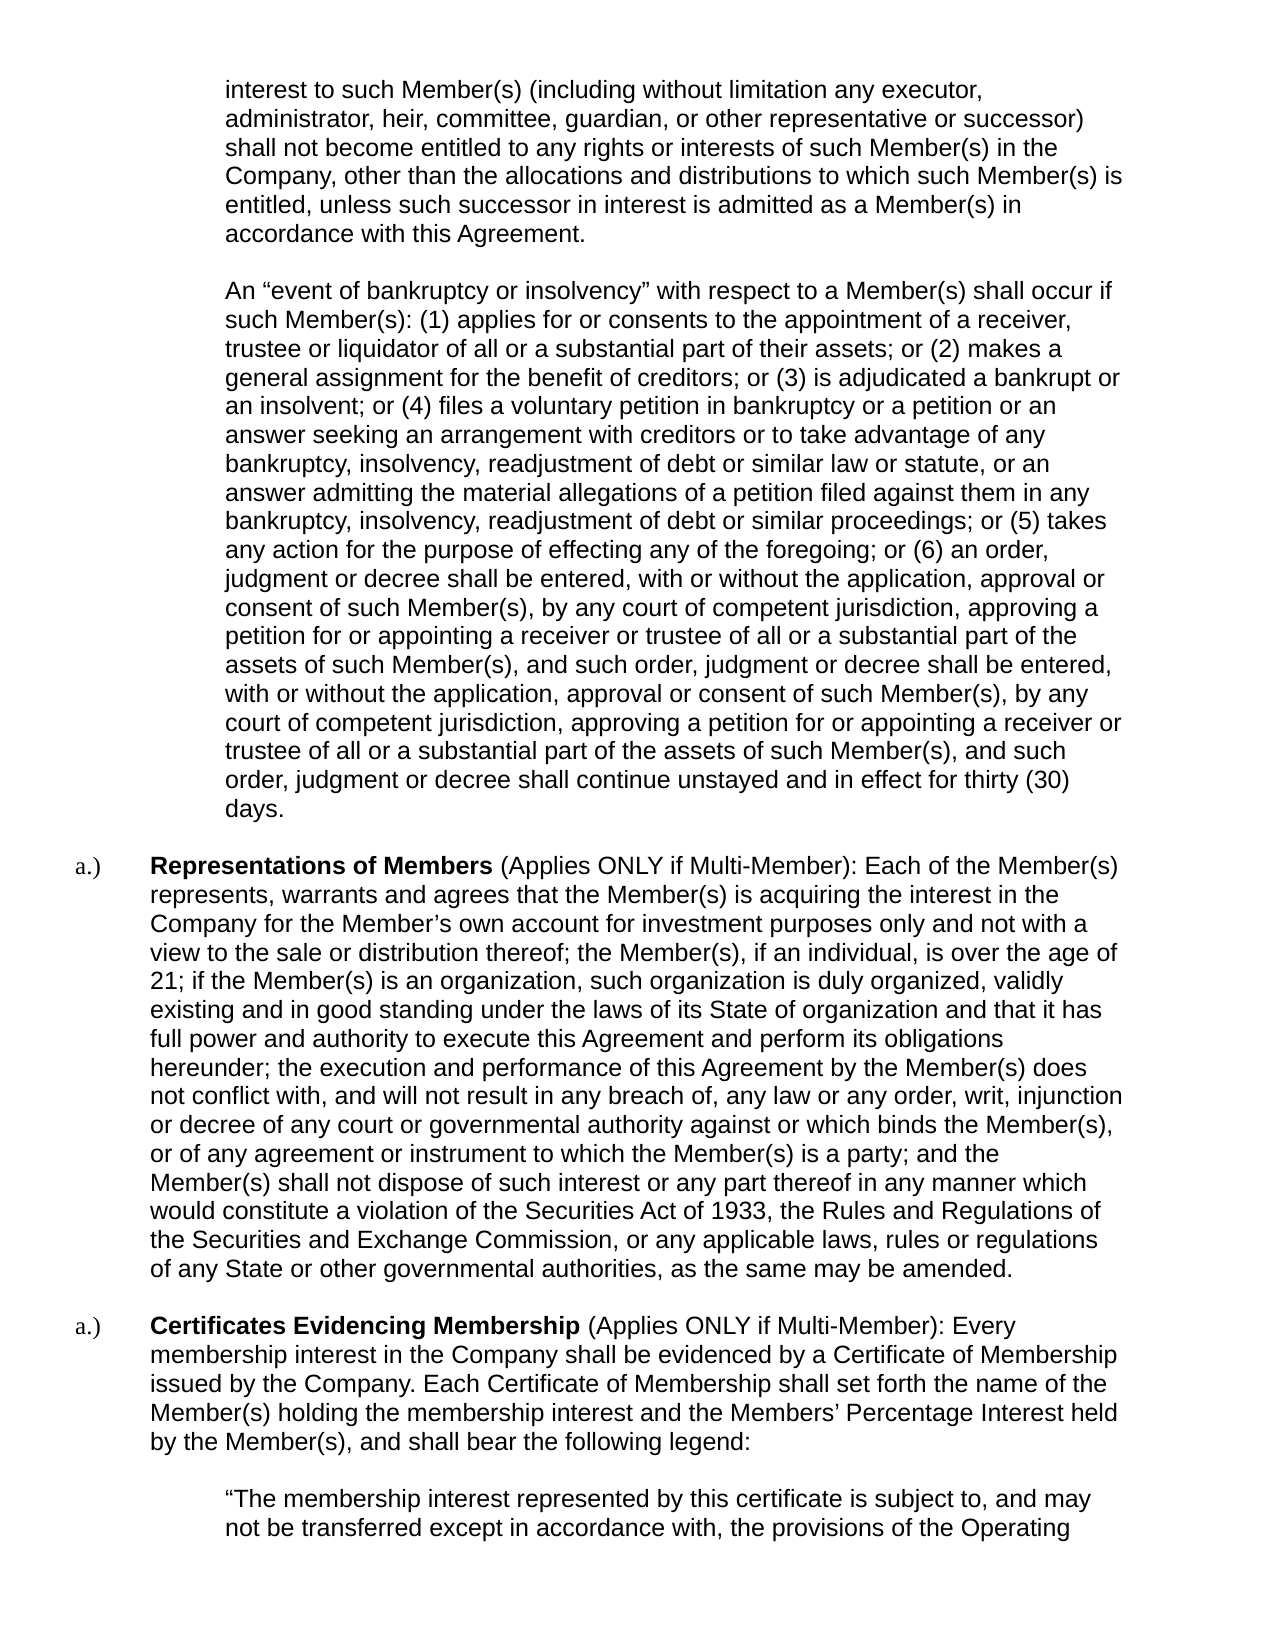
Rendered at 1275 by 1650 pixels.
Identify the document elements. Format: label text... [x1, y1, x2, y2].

text “The membership interest represented by this certificate is subject to, and may not be transferred except in accordance with, the provisions of the Operating [225, 1484, 1125, 1541]
text An “event of bankruptcy or insolvency” with respect to a Member(s) shall occur if such Member(s): (1) applies for or consents to the appointment of a receiver, trustee or liquidator of all or a substantial part of their assets; or (2) makes a general assignment for the benefit of creditors; or (3) is adjudicated a bankrupt or an insolvent; or (4) files a voluntary petition in bankruptcy or a petition or an answer seeking an arrangement with creditors or to take advantage of any bankruptcy, insolvency, readjustment of debt or similar law or statute, or an answer admitting the material allegations of a petition filed against them in any bankruptcy, insolvency, readjustment of debt or similar proceedings; or (5) takes any action for the purpose of effecting any of the foregoing; or (6) an order, judgment or decree shall be entered, with or without the application, approval or consent of such Member(s), by any court of competent jurisdiction, approving a petition for or appointing a receiver or trustee of all or a substantial part of the assets of such Member(s), and such order, judgment or decree shall be entered, with or without the application, approval or consent of such Member(s), by any court of competent jurisdiction, approving a petition for or appointing a receiver or trustee of all or a substantial part of the assets of such Member(s), and such order, judgment or decree shall continue unstayed and in effect for thirty (30) days. [225, 276, 1125, 822]
list Certificates Evidencing Membership (Applies ONLY if Multi-Member): Every membership interest in the Company shall be evidenced by a Certificate of Membership issued by the Company. Each Certificate of Membership shall set forth the name of the Member(s) holding the membership interest and the Members’ Percentage Interest held by the Member(s), and shall bear the following legend: [75, 1311, 1125, 1455]
text interest to such Member(s) (including without limitation any executor, administrator, heir, committee, guardian, or other representative or successor) shall not become entitled to any rights or interests of such Member(s) in the Company, other than the allocations and distributions to which such Member(s) is entitled, unless such successor in interest is admitted as a Member(s) in accordance with this Agreement. [225, 75, 1125, 247]
list Representations of Members (Applies ONLY if Multi-Member): Each of the Member(s) represents, warrants and agrees that the Member(s) is acquiring the interest in the Company for the Member’s own account for investment purposes only and not with a view to the sale or distribution thereof; the Member(s), if an individual, is over the age of 21; if the Member(s) is an organization, such organization is duly organized, validly existing and in good standing under the laws of its State of organization and that it has full power and authority to execute this Agreement and perform its obligations hereunder; the execution and performance of this Agreement by the Member(s) does not conflict with, and will not result in any breach of, any law or any order, writ, injunction or decree of any court or governmental authority against or which binds the Member(s), or of any agreement or instrument to which the Member(s) is a party; and the Member(s) shall not dispose of such interest or any part thereof in any manner which would constitute a violation of the Securities Act of 1933, the Rules and Regulations of the Securities and Exchange Commission, or any applicable laws, rules or regulations of any State or other governmental authorities, as the same may be amended. [75, 851, 1125, 1283]
